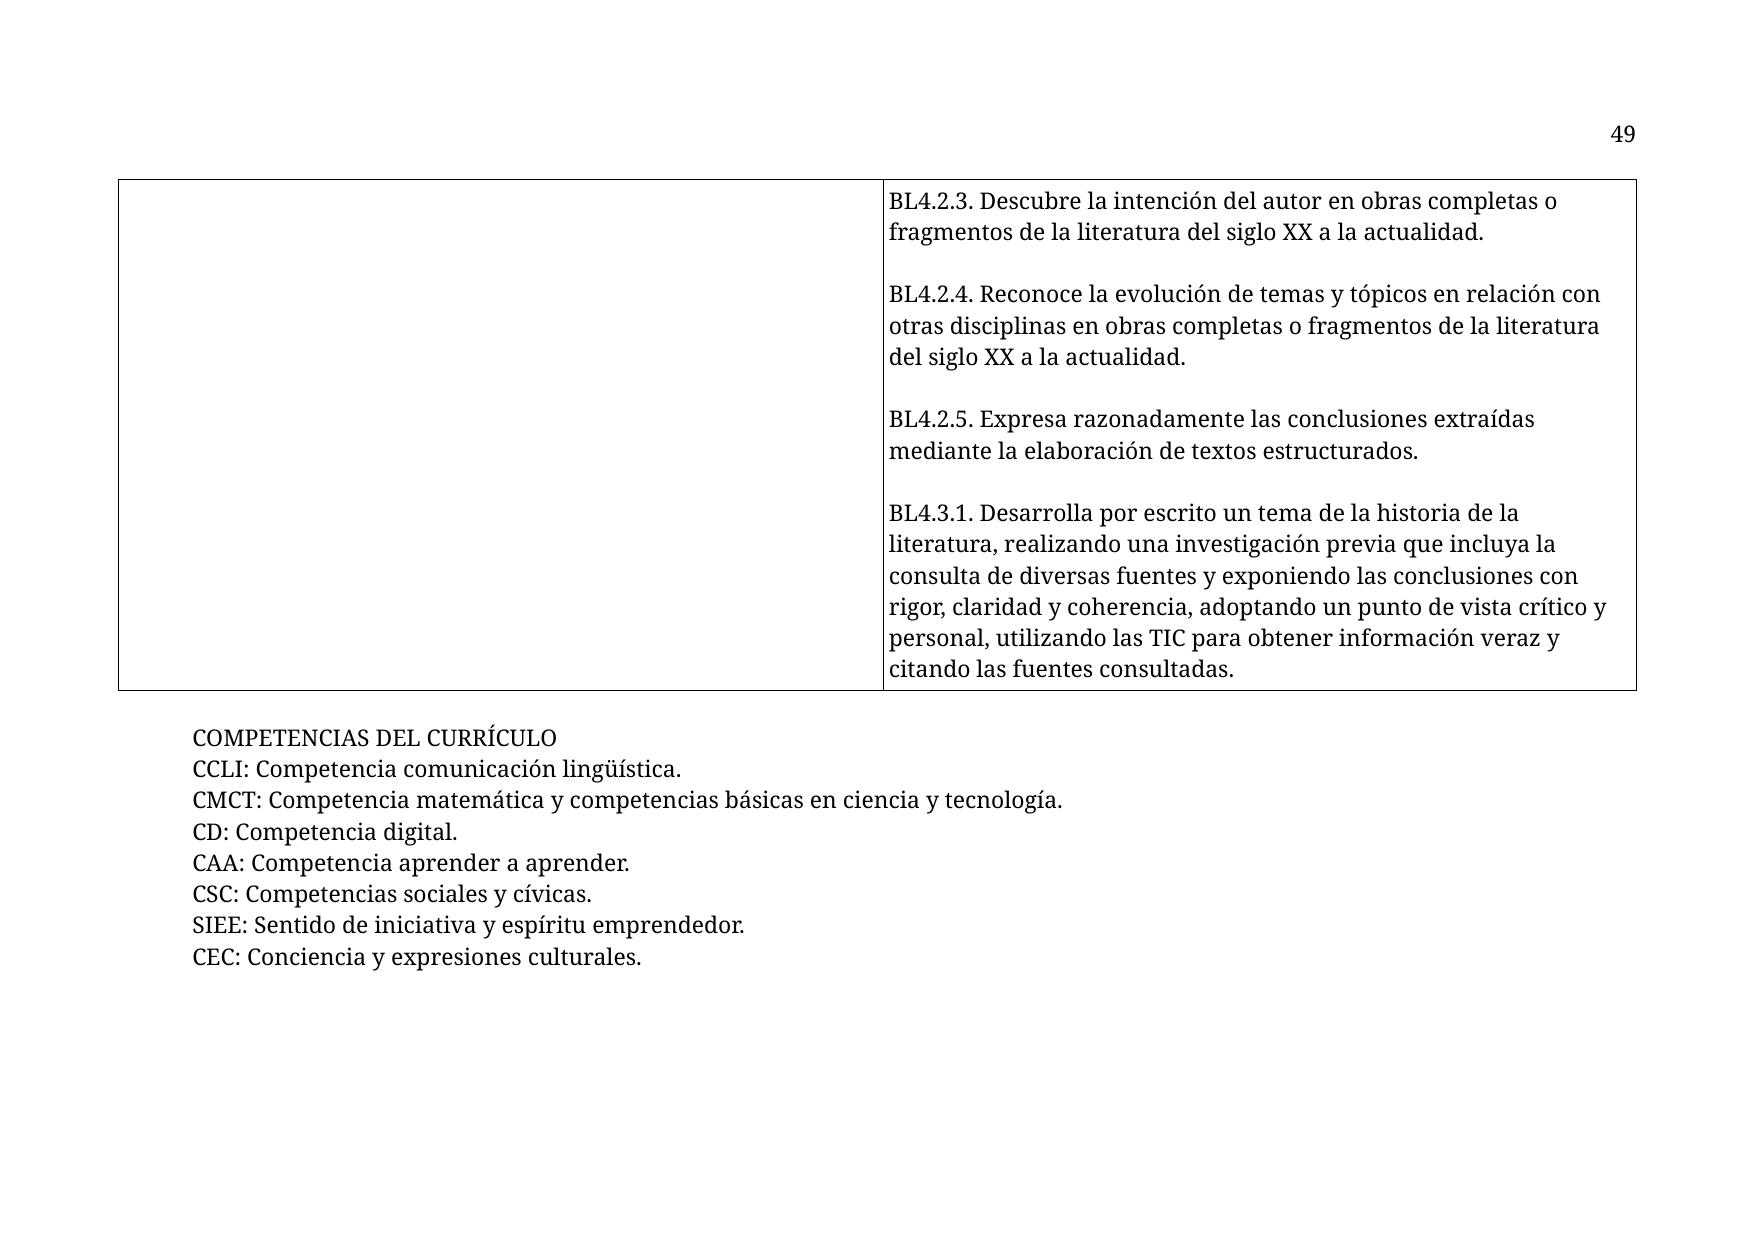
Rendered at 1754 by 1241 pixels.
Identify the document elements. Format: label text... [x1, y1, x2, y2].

text COMPETENCIAS DEL CURRÍCULO [118, 722, 1636, 753]
text SIEE: Sentido de iniciativa y espíritu emprendedor. [118, 909, 1636, 941]
text CEC: Conciencia y expresiones culturales. [118, 941, 1636, 972]
text CD: Competencia digital. [118, 816, 1636, 847]
text CMCT: Competencia matemática y competencias básicas en ciencia y tecnología. [118, 784, 1636, 816]
text CAA: Competencia aprender a aprender. [118, 847, 1636, 878]
table_cell BL4.2.3. Descubre la intención del autor en obras completas o fragmentos de la literatura del siglo XX a la actualidad. BL4.2.4. Reconoce la evolución de temas y tópicos en relación con otras disciplinas en obras completas o fragmentos de la literatura del siglo XX a la actualidad. BL4.2.5. Expresa razonadamente las conclusiones extraídas mediante la elaboración de textos estructurados. BL4.3.1. Desarrolla por escrito un tema de la historia de la literatura, realizando una investigación previa que incluya la consulta de diversas fuentes y exponiendo las conclusiones con rigor, claridad y coherencia, adoptando un punto de vista crítico y personal, utilizando las TIC para obtener información veraz y citando las fuentes consultadas. [884, 180, 1636, 690]
text CCLI: Competencia comunicación lingüística. [118, 753, 1636, 784]
text CSC: Competencias sociales y cívicas. [118, 878, 1636, 909]
table_cell [119, 180, 883, 690]
